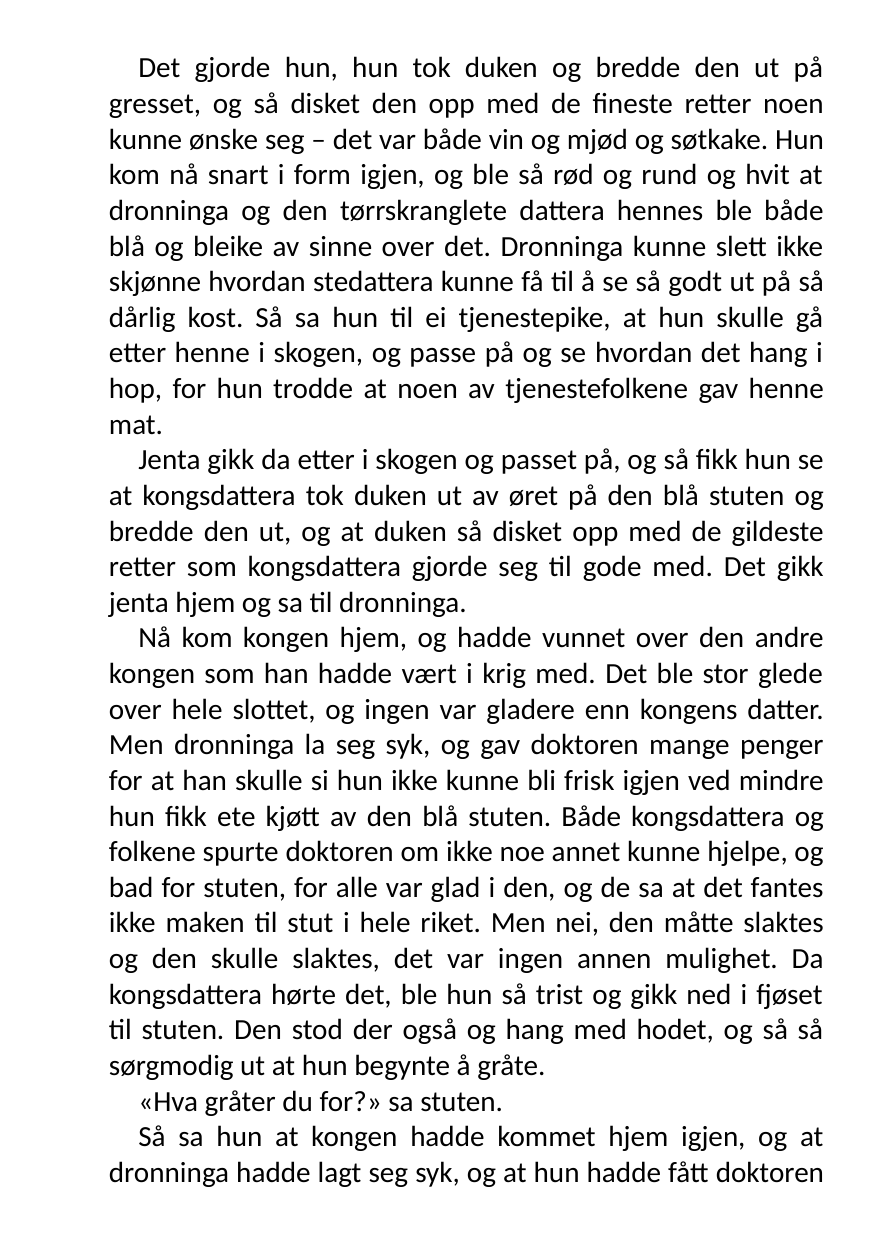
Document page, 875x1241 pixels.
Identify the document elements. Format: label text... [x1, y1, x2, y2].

text «Hva gråter du for?» sa stuten. [109, 1083, 824, 1118]
text Nå kom kongen hjem, og hadde vunnet over den andre kongen som han hadde vært i krig med. Det ble stor glede over hele slottet, og ingen var gladere enn kongens datter. Men dronninga la seg syk, og gav doktoren mange penger for at han skulle si hun ikke kunne bli frisk igjen ved mindre hun fikk ete kjøtt av den blå stuten. Både kongsdattera og folkene spurte doktoren om ikke noe annet kunne hjelpe, og bad for stuten, for alle var glad i den, og de sa at det fantes ikke maken til stut i hele riket. Men nei, den måtte slaktes og den skulle slaktes, det var ingen annen mulighet. Da kongsdattera hørte det, ble hun så trist og gikk ned i fjøset til stuten. Den stod der også og hang med hodet, og så så sørgmodig ut at hun begynte å gråte. [109, 619, 824, 1083]
text Jenta gikk da etter i skogen og passet på, og så fikk hun se at kongsdattera tok duken ut av øret på den blå stuten og bredde den ut, og at duken så disket opp med de gildeste retter som kongsdattera gjorde seg til gode med. Det gikk jenta hjem og sa til dronninga. [109, 441, 824, 619]
text Så sa hun at kongen hadde kommet hjem igjen, og at dronninga hadde lagt seg syk, og at hun hadde fått doktoren [109, 1118, 824, 1189]
text Det gjorde hun, hun tok duken og bredde den ut på gresset, og så disket den opp med de fineste retter noen kunne ønske seg – det var både vin og mjød og søtkake. Hun kom nå snart i form igjen, og ble så rød og rund og hvit at dronninga og den tørrskranglete dattera hennes ble både blå og bleike av sinne over det. Dronninga kunne slett ikke skjønne hvordan stedattera kunne få til å se så godt ut på så dårlig kost. Så sa hun til ei tjenestepike, at hun skulle gå etter henne i skogen, og passe på og se hvordan det hang i hop, for hun trodde at noen av tjenestefolkene gav henne mat. [109, 49, 824, 441]
